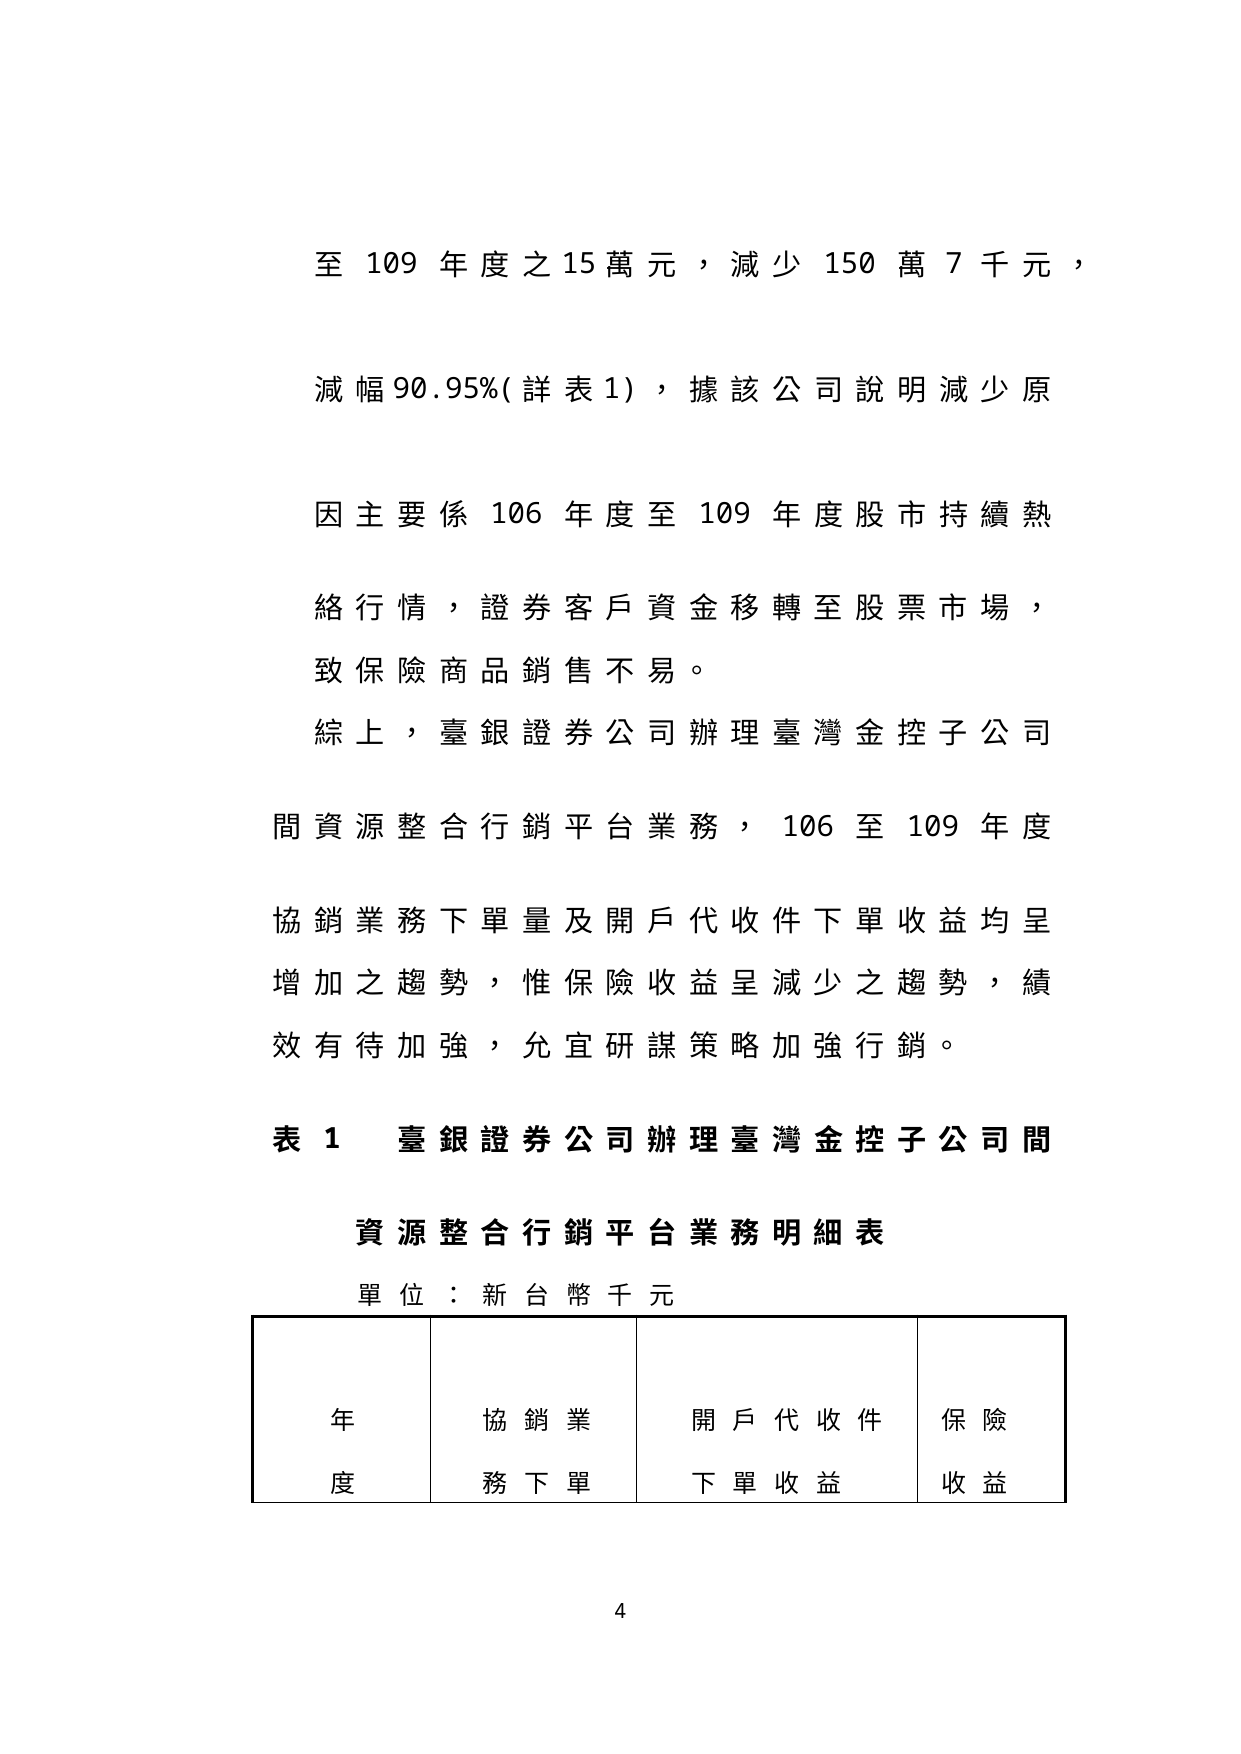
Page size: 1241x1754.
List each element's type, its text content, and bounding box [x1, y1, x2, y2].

table_header 年 度 [254, 1318, 430, 1502]
table_header 協銷業務下單 [431, 1318, 636, 1502]
text 近年度臺銀證券公司辦理臺灣金控子公司間資源整合行銷平台協銷業務下單量之收益包括開戶代收件下單收益及保險收益。協銷業務下單量係依據開戶代收件客戶交易量計算，隨市場交易量逐年累積持續成長，由106年度之2,686億1,094萬3千元，增加至109年度之6,394億780萬4千元，開戶代收件下單收益亦隨之增加，由106年度之1億5,109萬5千元，增加至109年度之3億4,350萬5千元，惟保險收益自106年度之165萬7千元，下降至109年度之15萬元，減少150萬7千元，減幅90.95%(詳表1)，據該公司說明減少原因主要係106年度至109年度股市持續熱絡行情，證券客戶資金移轉至股票市場，致保險商品銷售不易。 [270, 189, 1058, 689]
text 綜上，臺銀證券公司辦理臺灣金控子公司間資源整合行銷平台業務，106至109年度協銷業務下單量及開戶代收件下單收益均呈增加之趨勢，惟保險收益呈減少之趨勢，績效有待加強，允宜研謀策略加強行銷。 [241, 689, 1058, 1064]
text 表1 臺銀證券公司辦理臺灣金控子公司間資源整合行銷平台業務明細表 單位：新台幣千元 [242, 1064, 1058, 1314]
table_header 保險收益 [918, 1318, 1064, 1502]
table_header 開戶代收件下單收益 [637, 1318, 917, 1502]
